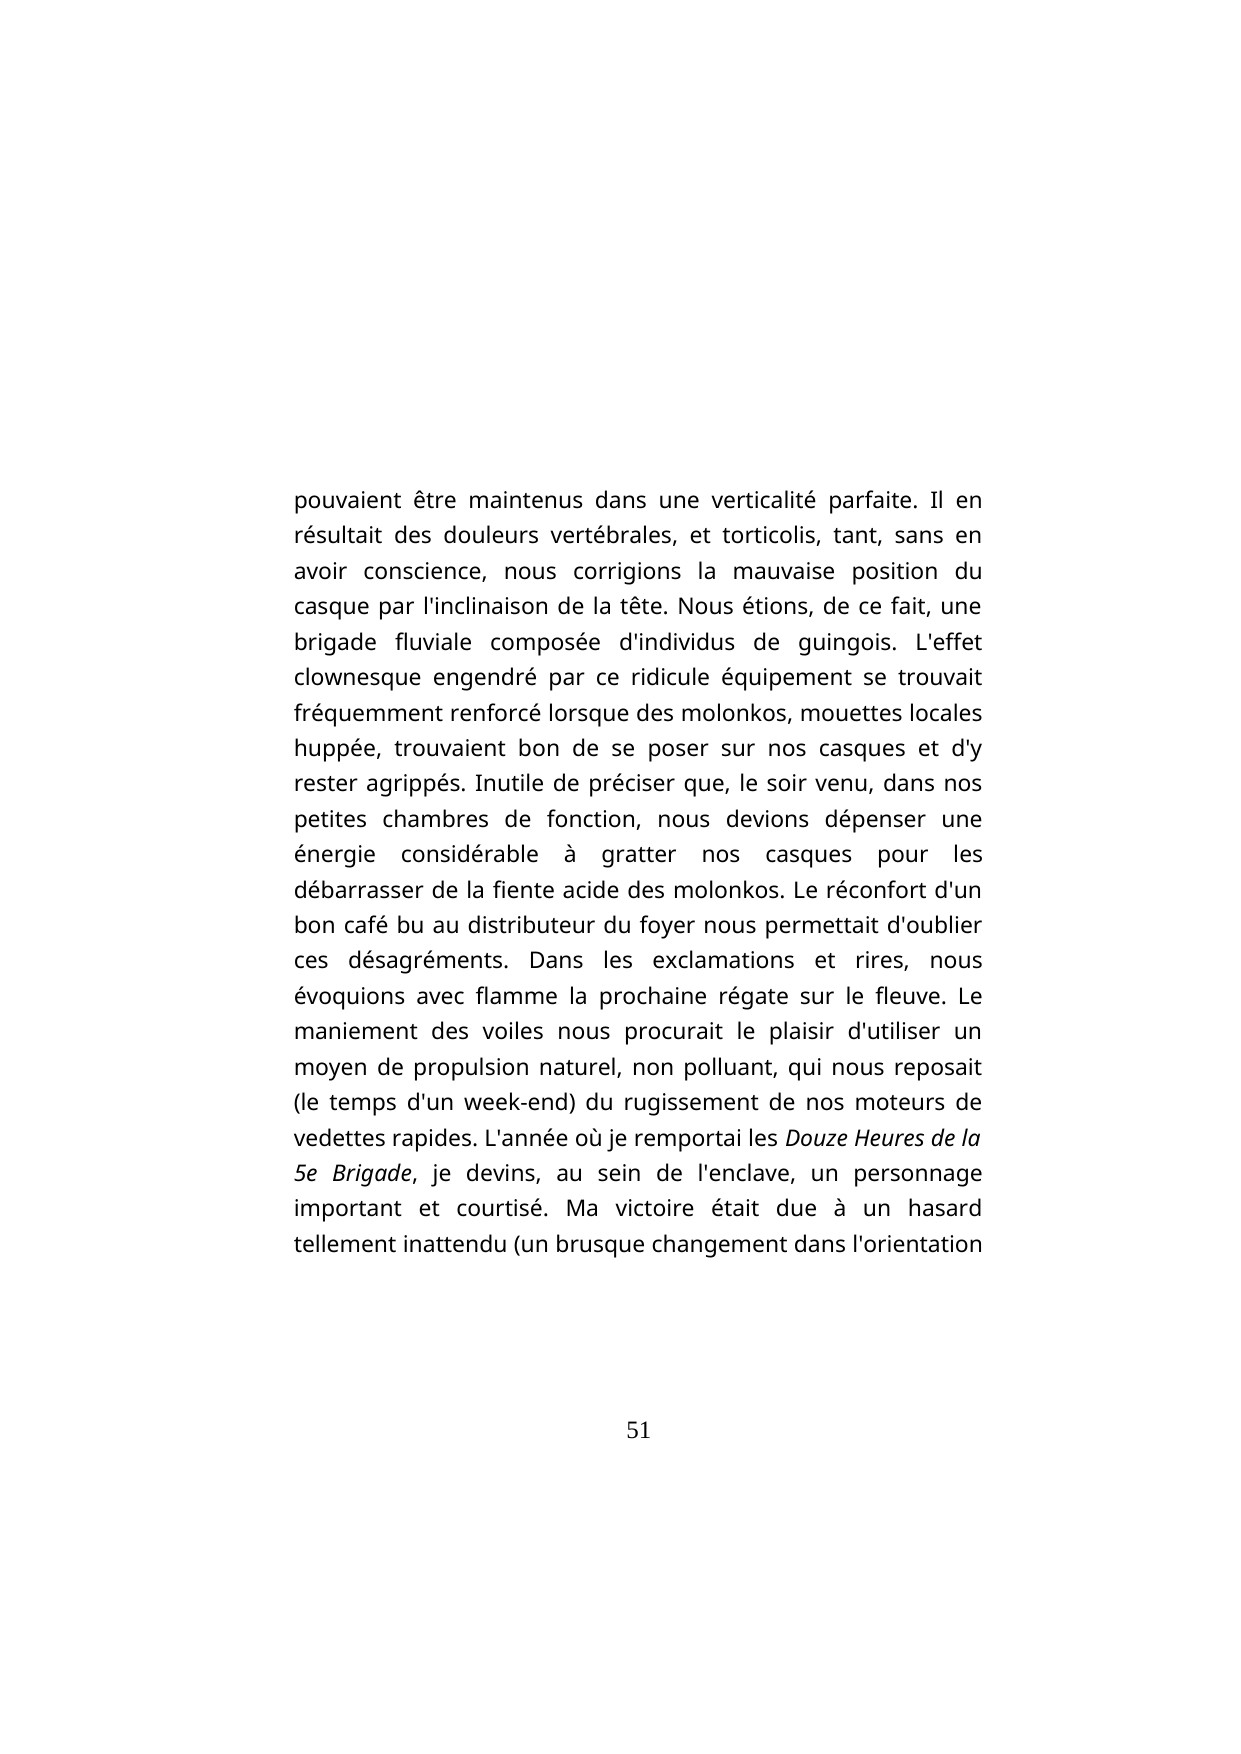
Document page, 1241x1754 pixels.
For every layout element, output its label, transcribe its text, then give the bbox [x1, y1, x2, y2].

text pouvaient être maintenus dans une verticalité parfaite. Il en résultait des douleurs vertébrales, et torticolis, tant, sans en avoir conscience, nous corrigions la mauvaise position du casque par l'inclinaison de la tête. Nous étions, de ce fait, une brigade fluviale composée d'individus de guingois. L'effet clownesque engendré par ce ridicule équipement se trouvait fréquemment renforcé lorsque des molonkos, mouettes locales huppée, trouvaient bon de se poser sur nos casques et d'y rester agrippés. Inutile de préciser que, le soir venu, dans nos petites chambres de fonction, nous devions dépenser une énergie considérable à gratter nos casques pour les débarrasser de la fiente acide des molonkos. Le réconfort d'un bon café bu au distributeur du foyer nous permettait d'oublier ces désagréments. Dans les exclamations et rires, nous évoquions avec flamme la prochaine régate sur le fleuve. Le maniement des voiles nous procurait le plaisir d'utiliser un moyen de propulsion naturel, non polluant, qui nous reposait (le temps d'un week-end) du rugissement de nos moteurs de vedettes rapides. L'année où je remportai les Douze Heures de la 5e Brigade, je devins, au sein de l'enclave, un personnage important et courtisé. Ma victoire était due à un hasard tellement inattendu (un brusque changement dans l'orientation [293, 480, 983, 1259]
